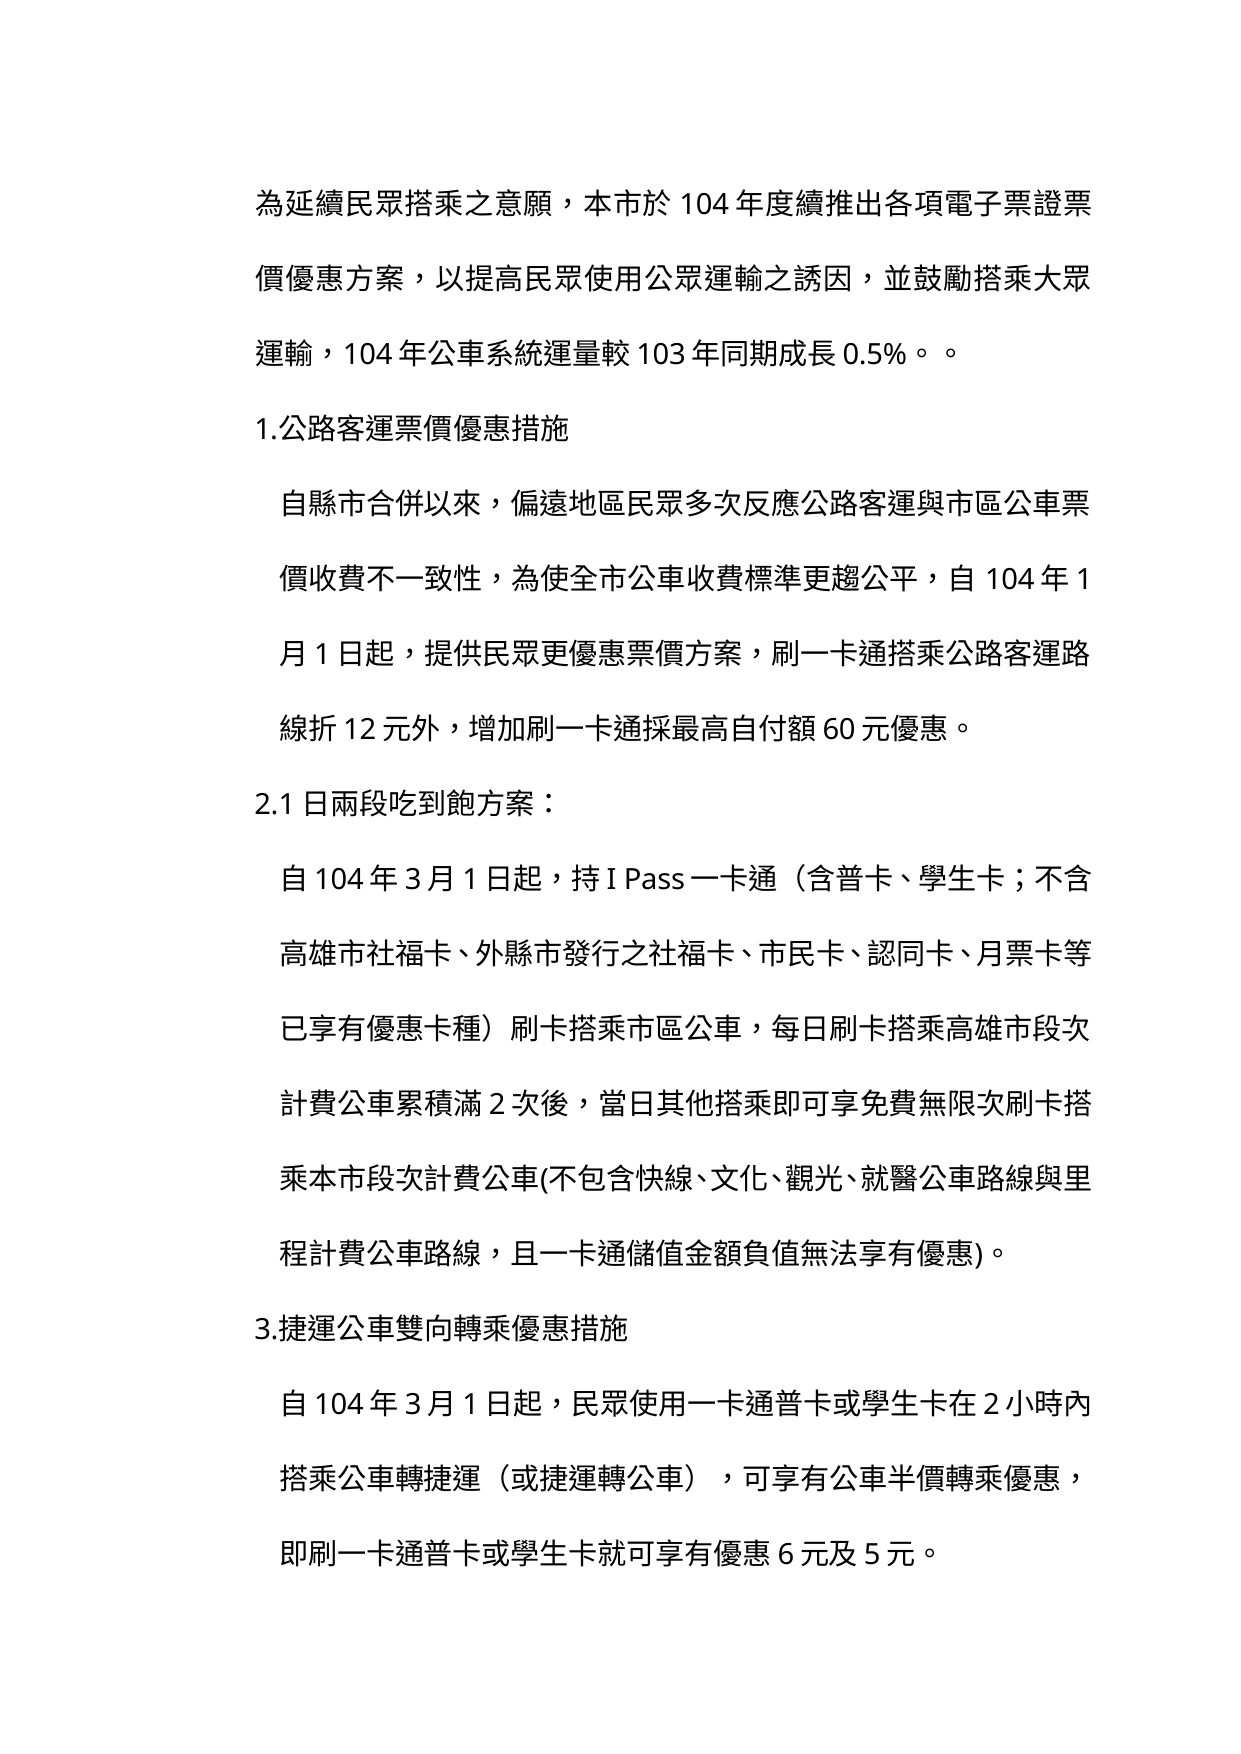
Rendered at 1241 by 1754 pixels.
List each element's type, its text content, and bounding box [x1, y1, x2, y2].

text 2.1日兩段吃到飽方案： [254, 764, 1092, 839]
text 自104年3月1日起，民眾使用一卡通普卡或學生卡在2小時內搭乘公車轉捷運（或捷運轉公車），可享有公車半價轉乘優惠，即刷一卡通普卡或學生卡就可享有優惠6元及5元。 [279, 1364, 1092, 1589]
text 3.捷運公車雙向轉乘優惠措施 [254, 1289, 1092, 1364]
text 自104年3月1日起，持I Pass一卡通（含普卡、學生卡；不含高雄市社福卡、外縣市發行之社福卡、市民卡、認同卡、月票卡等已享有優惠卡種）刷卡搭乘市區公車，每日刷卡搭乘高雄市段次計費公車累積滿2次後，當日其他搭乘即可享免費無限次刷卡搭乘本市段次計費公車(不包含快線、文化、觀光、就醫公車路線與里程計費公車路線，且一卡通儲值金額負值無法享有優惠)。 [279, 839, 1092, 1289]
text 自縣市合併以來，偏遠地區民眾多次反應公路客運與市區公車票價收費不一致性，為使全市公車收費標準更趨公平，自104年1月1日起，提供民眾更優惠票價方案，刷一卡通搭乘公路客運路線折12元外，增加刷一卡通採最高自付額60元優惠。 [279, 464, 1092, 764]
text 1.公路客運票價優惠措施 [254, 389, 1092, 464]
text 為延續民眾搭乘之意願，本市於104年度續推出各項電子票證票價優惠方案，以提高民眾使用公眾運輸之誘因，並鼓勵搭乘大眾運輸，104年公車系統運量較103年同期成長0.5%。。 [256, 164, 1092, 389]
